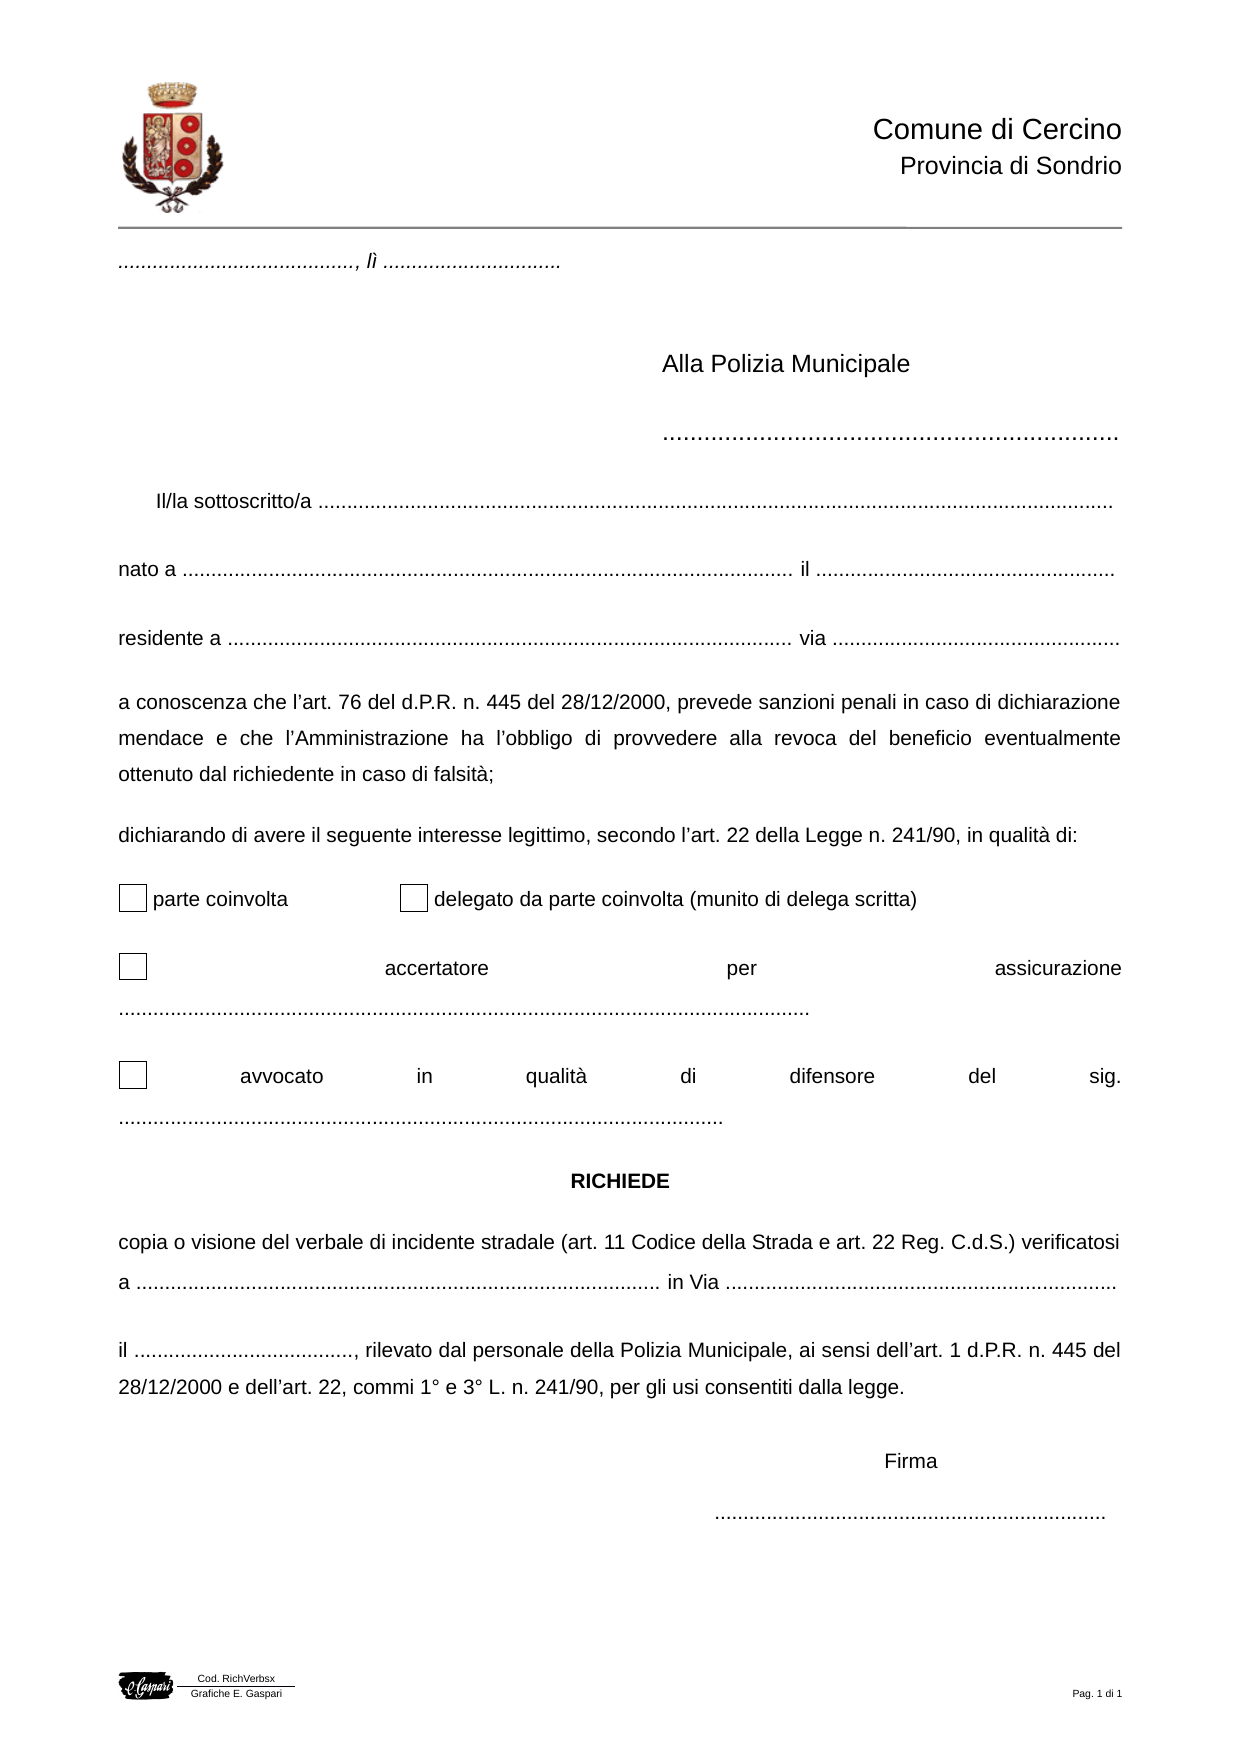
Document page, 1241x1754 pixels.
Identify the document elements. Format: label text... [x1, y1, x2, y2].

text RICHIEDE [118, 1169, 1122, 1193]
text avvocato in qualità di difensore del sig. ......................................................................................................... [118, 1060, 1122, 1130]
text ........................................., lì ............................... [118, 245, 1122, 274]
text Provincia di Sondrio [224, 151, 1122, 180]
text .................................................................. [118, 417, 1122, 446]
text copia o visione del verbale di incidente stradale (art. 11 Codice della Strada e art. 22 Reg. C.d.S.) verificatosi a ........................................................................................... in Via .................................................................... [118, 1230, 1122, 1295]
text a conoscenza che l’art. 76 del d.P.R. n. 445 del 28/12/2000, prevede sanzioni penali in caso di dichiarazione mendace e che l’Amministrazione ha l’obbligo di provvedere alla revoca del beneficio eventualmente ottenuto dal richiedente in caso di falsità; [118, 690, 1122, 786]
picture [118, 1671, 174, 1700]
text Alla Polizia Municipale [118, 349, 1122, 378]
text residente a .................................................................................................. via .................................................. [118, 622, 1122, 650]
text accertatore per assicurazione ........................................................................................................................ [118, 952, 1122, 1021]
picture [122, 82, 224, 213]
text Comune di Cercino [224, 112, 1122, 146]
text Il/la sottoscritto/a .......................................................................................................................................... [118, 485, 1122, 514]
text il ......................................, rilevato dal personale della Polizia Municipale, ai sensi dell’art. 1 d.P.R. n. 445 del 28/12/2000 e dell’art. 22, commi 1° e 3° L. n. 241/90, per gli usi consentiti dalla legge. [118, 1334, 1122, 1399]
text dichiarando di avere il seguente interesse legittimo, secondo l’art. 22 della Legge n. 241/90, in qualità di: [118, 822, 1122, 846]
text .................................................................... [699, 1496, 1122, 1525]
text nato a .......................................................................................................... il .................................................... [118, 553, 1122, 582]
text parte coinvolta delegato da parte coinvolta (munito di delega scritta) [118, 883, 1122, 912]
text Firma [699, 1448, 1122, 1472]
